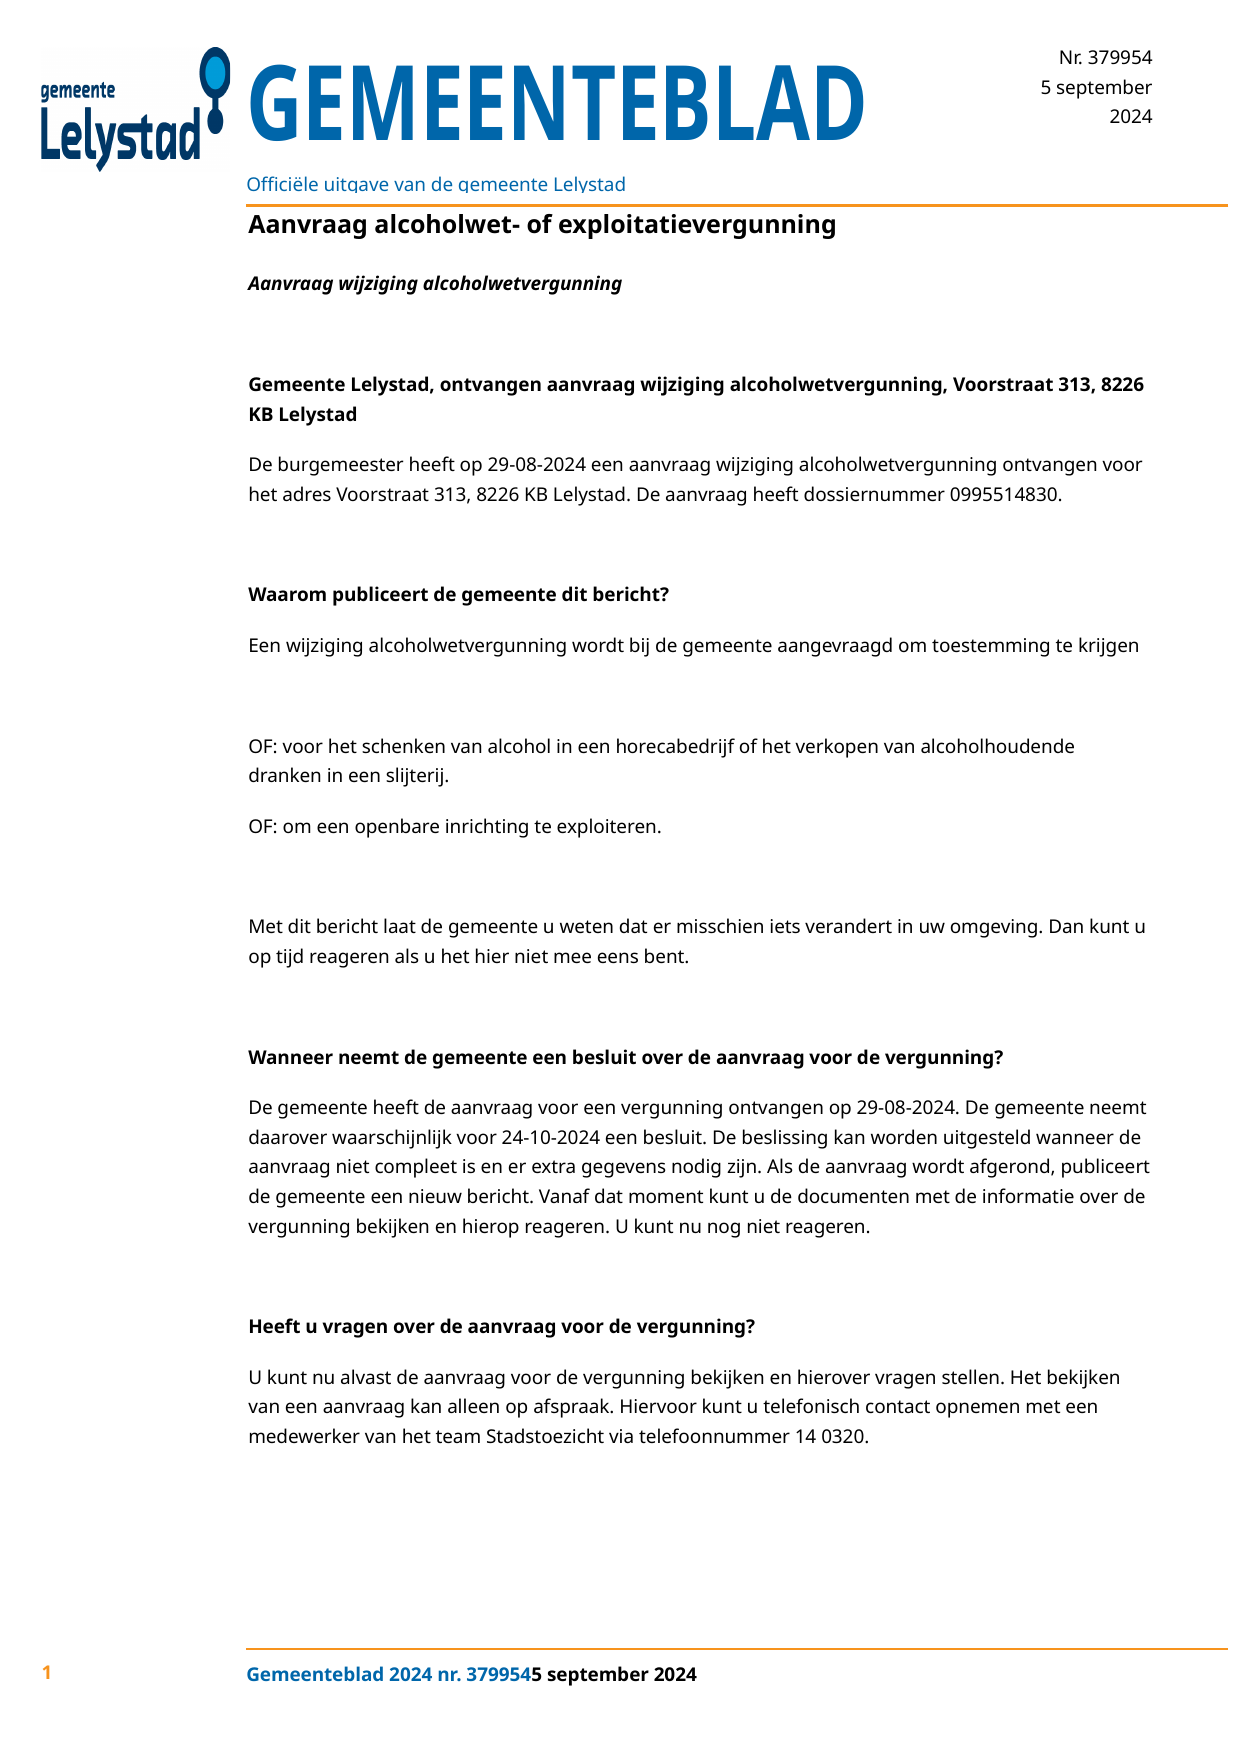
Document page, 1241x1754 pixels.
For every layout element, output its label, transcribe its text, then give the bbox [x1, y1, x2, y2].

text OF: voor het schenken van alcohol in een horecabedrijf of het verkopen van alcoholhoudende dranken in een slijterij. [248, 733, 1152, 788]
text Aanvraag alcoholwet- of exploitatievergunning [248, 207, 1152, 241]
text U kunt nu alvast de aanvraag voor de vergunning bekijken en hierover vragen stellen. Het bekijken van een aanvraag kan alleen op afspraak. Hiervoor kunt u telefonisch contact opnemen met een medewerker van het team Stadstoezicht via telefoonnummer 14 0320. [248, 1364, 1152, 1449]
text OF: om een openbare inrichting te exploiteren. [248, 813, 1152, 838]
text Heeft u vragen over de aanvraag voor de vergunning? [248, 1314, 1152, 1339]
text Aanvraag wijziging alcoholwetvergunning [248, 270, 1152, 296]
text De burgemeester heeft op 29-08-2024 een aanvraag wijziging alcoholwetvergunning ontvangen voor het adres Voorstraat 313, 8226 KB Lelystad. De aanvraag heeft dossiernummer 0995514830. [248, 451, 1152, 506]
text De gemeente heeft de aanvraag voor een vergunning ontvangen op 29-08-2024. De gemeente neemt daarover waarschijnlijk voor 24-10-2024 een besluit. De beslissing kan worden uitgesteld wanneer de aanvraag niet compleet is en er extra gegevens nodig zijn. Als de aanvraag wordt afgerond, publiceert de gemeente een nieuw bericht. Vanaf dat moment kunt u de documenten met de informatie over de vergunning bekijken en hierop reageren. U kunt nu nog niet reageren. [248, 1094, 1152, 1238]
text Gemeente Lelystad, ontvangen aanvraag wijziging alcoholwetvergunning, Voorstraat 313, 8226 KB Lelystad [248, 371, 1152, 426]
picture [41, 47, 231, 172]
text Een wijziging alcoholwetvergunning wordt bij de gemeente aangevraagd om toestemming te krijgen [248, 632, 1152, 658]
text Waarom publiceert de gemeente dit bericht? [248, 582, 1152, 607]
text Met dit bericht laat de gemeente u weten dat er misschien iets verandert in uw omgeving. Dan kunt u op tijd reageren als u het hier niet mee eens bent. [248, 914, 1152, 969]
text Wanneer neemt de gemeente een besluit over de aanvraag voor de vergunning? [248, 1044, 1152, 1070]
